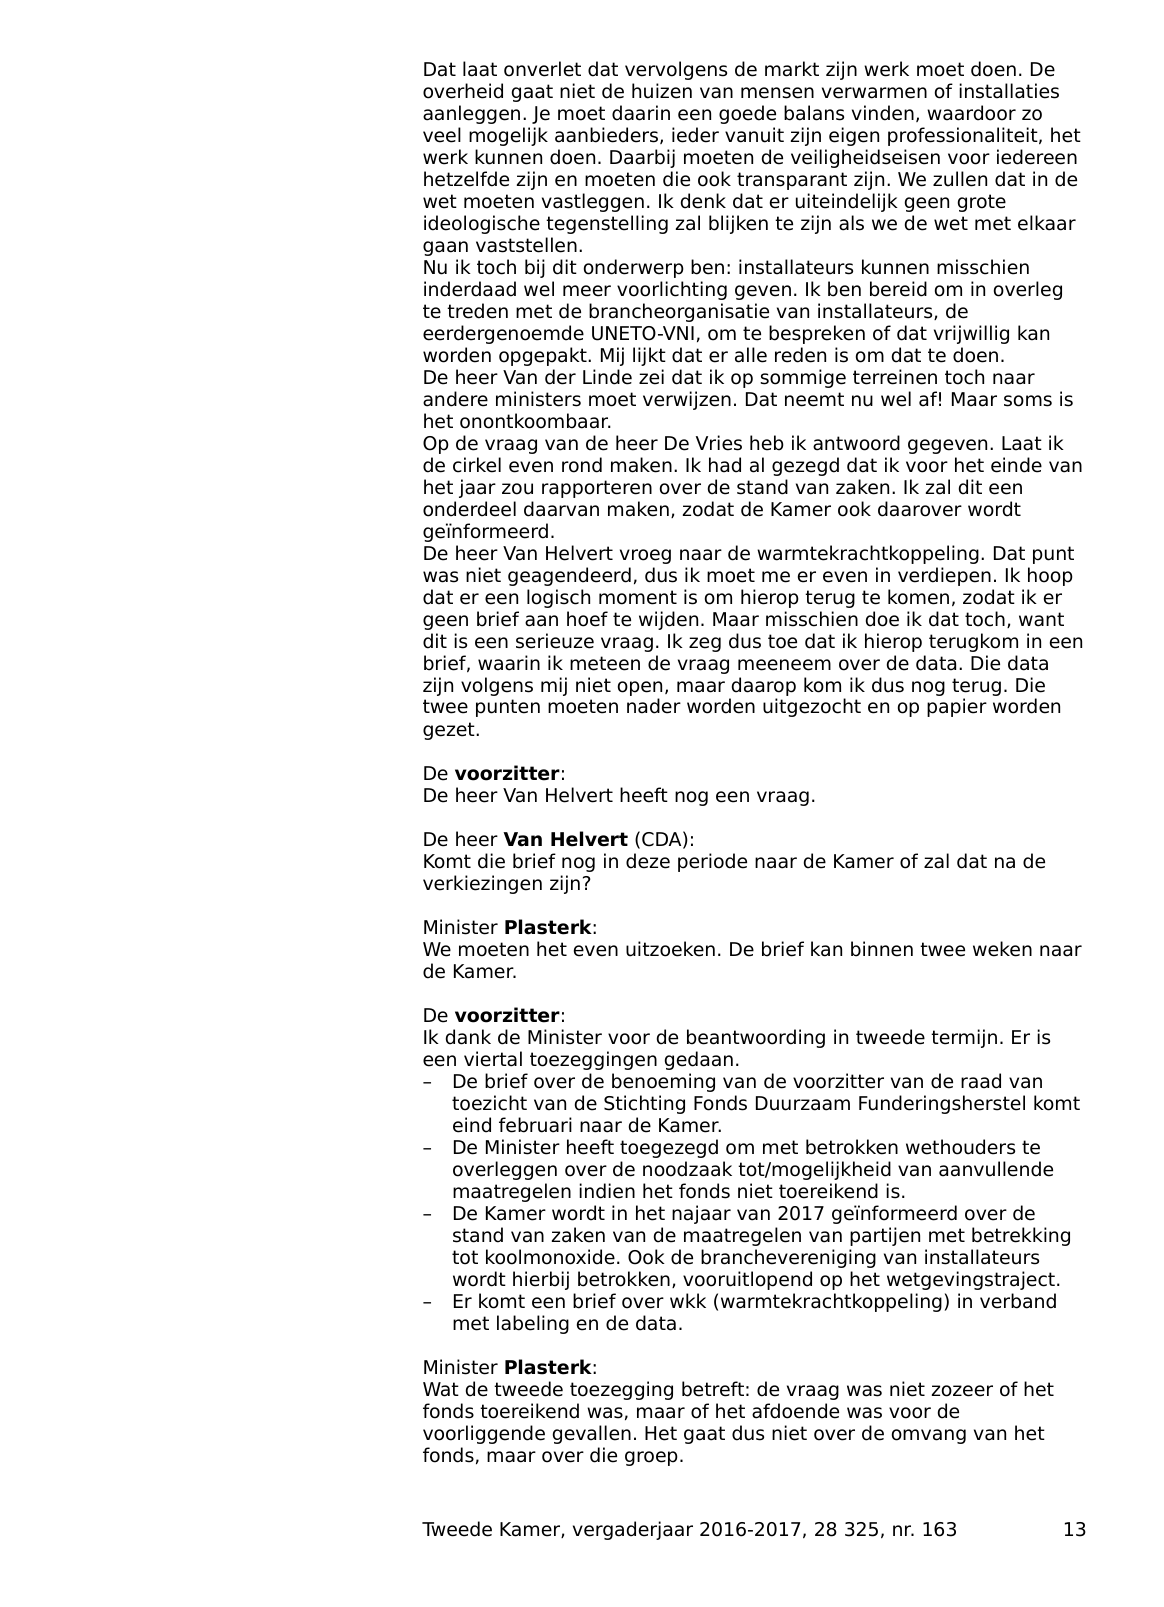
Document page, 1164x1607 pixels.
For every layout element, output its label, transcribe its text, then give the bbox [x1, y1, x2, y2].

text De heer Van der Linde zei dat ik op sommige terreinen toch naar andere ministers moet verwijzen. Dat neemt nu wel af! Maar soms is het onontkoombaar. [422, 367, 1087, 433]
text Komt die brief nog in deze periode naar de Kamer of zal dat na de verkiezingen zijn? [422, 851, 1087, 895]
text – De Kamer wordt in het najaar van 2017 geïnformeerd over de stand van zaken van de maatregelen van partijen met betrekking tot koolmonoxide. Ook de branchevereniging van installateurs wordt hierbij betrokken, vooruitlopend op het wetgevingstraject. [422, 1203, 1087, 1291]
text Minister Plasterk: [422, 1357, 1087, 1379]
text Ik dank de Minister voor de beantwoording in tweede termijn. Er is een viertal toezeggingen gedaan. [422, 1027, 1087, 1071]
text Dat laat onverlet dat vervolgens de markt zijn werk moet doen. De overheid gaat niet de huizen van mensen verwarmen of installaties aanleggen. Je moet daarin een goede balans vinden, waardoor zo veel mogelijk aanbieders, ieder vanuit zijn eigen professionaliteit, het werk kunnen doen. Daarbij moeten de veiligheidseisen voor iedereen hetzelfde zijn en moeten die ook transparant zijn. We zullen dat in de wet moeten vastleggen. Ik denk dat er uiteindelijk geen grote ideologische tegenstelling zal blijken te zijn als we de wet met elkaar gaan vaststellen. [422, 59, 1087, 257]
text Nu ik toch bij dit onderwerp ben: installateurs kunnen misschien inderdaad wel meer voorlichting geven. Ik ben bereid om in overleg te treden met de brancheorganisatie van installateurs, de eerdergenoemde UNETO-VNI, om te bespreken of dat vrijwillig kan worden opgepakt. Mij lijkt dat er alle reden is om dat te doen. [422, 257, 1087, 367]
text Minister Plasterk: [422, 917, 1087, 939]
text De heer Van Helvert vroeg naar de warmtekrachtkoppeling. Dat punt was niet geagendeerd, dus ik moet me er even in verdiepen. Ik hoop dat er een logisch moment is om hierop terug te komen, zodat ik er geen brief aan hoef te wijden. Maar misschien doe ik dat toch, want dit is een serieuze vraag. Ik zeg dus toe dat ik hierop terugkom in een brief, waarin ik meteen de vraag meeneem over de data. Die data zijn volgens mij niet open, maar daarop kom ik dus nog terug. Die twee punten moeten nader worden uitgezocht en op papier worden gezet. [422, 543, 1087, 740]
text – Er komt een brief over wkk (warmtekrachtkoppeling) in verband met labeling en de data. [422, 1291, 1087, 1335]
text De voorzitter: [422, 763, 1087, 784]
text De heer Van Helvert (CDA): [422, 829, 1087, 851]
text – De brief over de benoeming van de voorzitter van de raad van toezicht van de Stichting Fonds Duurzaam Funderingsherstel komt eind februari naar de Kamer. [422, 1071, 1087, 1137]
text De voorzitter: [422, 1005, 1087, 1027]
text Op de vraag van de heer De Vries heb ik antwoord gegeven. Laat ik de cirkel even rond maken. Ik had al gezegd dat ik voor het einde van het jaar zou rapporteren over de stand van zaken. Ik zal dit een onderdeel daarvan maken, zodat de Kamer ook daarover wordt geïnformeerd. [422, 433, 1087, 543]
text Wat de tweede toezegging betreft: de vraag was niet zozeer of het fonds toereikend was, maar of het afdoende was voor de voorliggende gevallen. Het gaat dus niet over de omvang van het fonds, maar over die groep. [422, 1379, 1087, 1467]
text De heer Van Helvert heeft nog een vraag. [422, 784, 1087, 807]
text – De Minister heeft toegezegd om met betrokken wethouders te overleggen over de noodzaak tot/mogelijkheid van aanvullende maatregelen indien het fonds niet toereikend is. [422, 1137, 1087, 1203]
text We moeten het even uitzoeken. De brief kan binnen twee weken naar de Kamer. [422, 939, 1087, 983]
